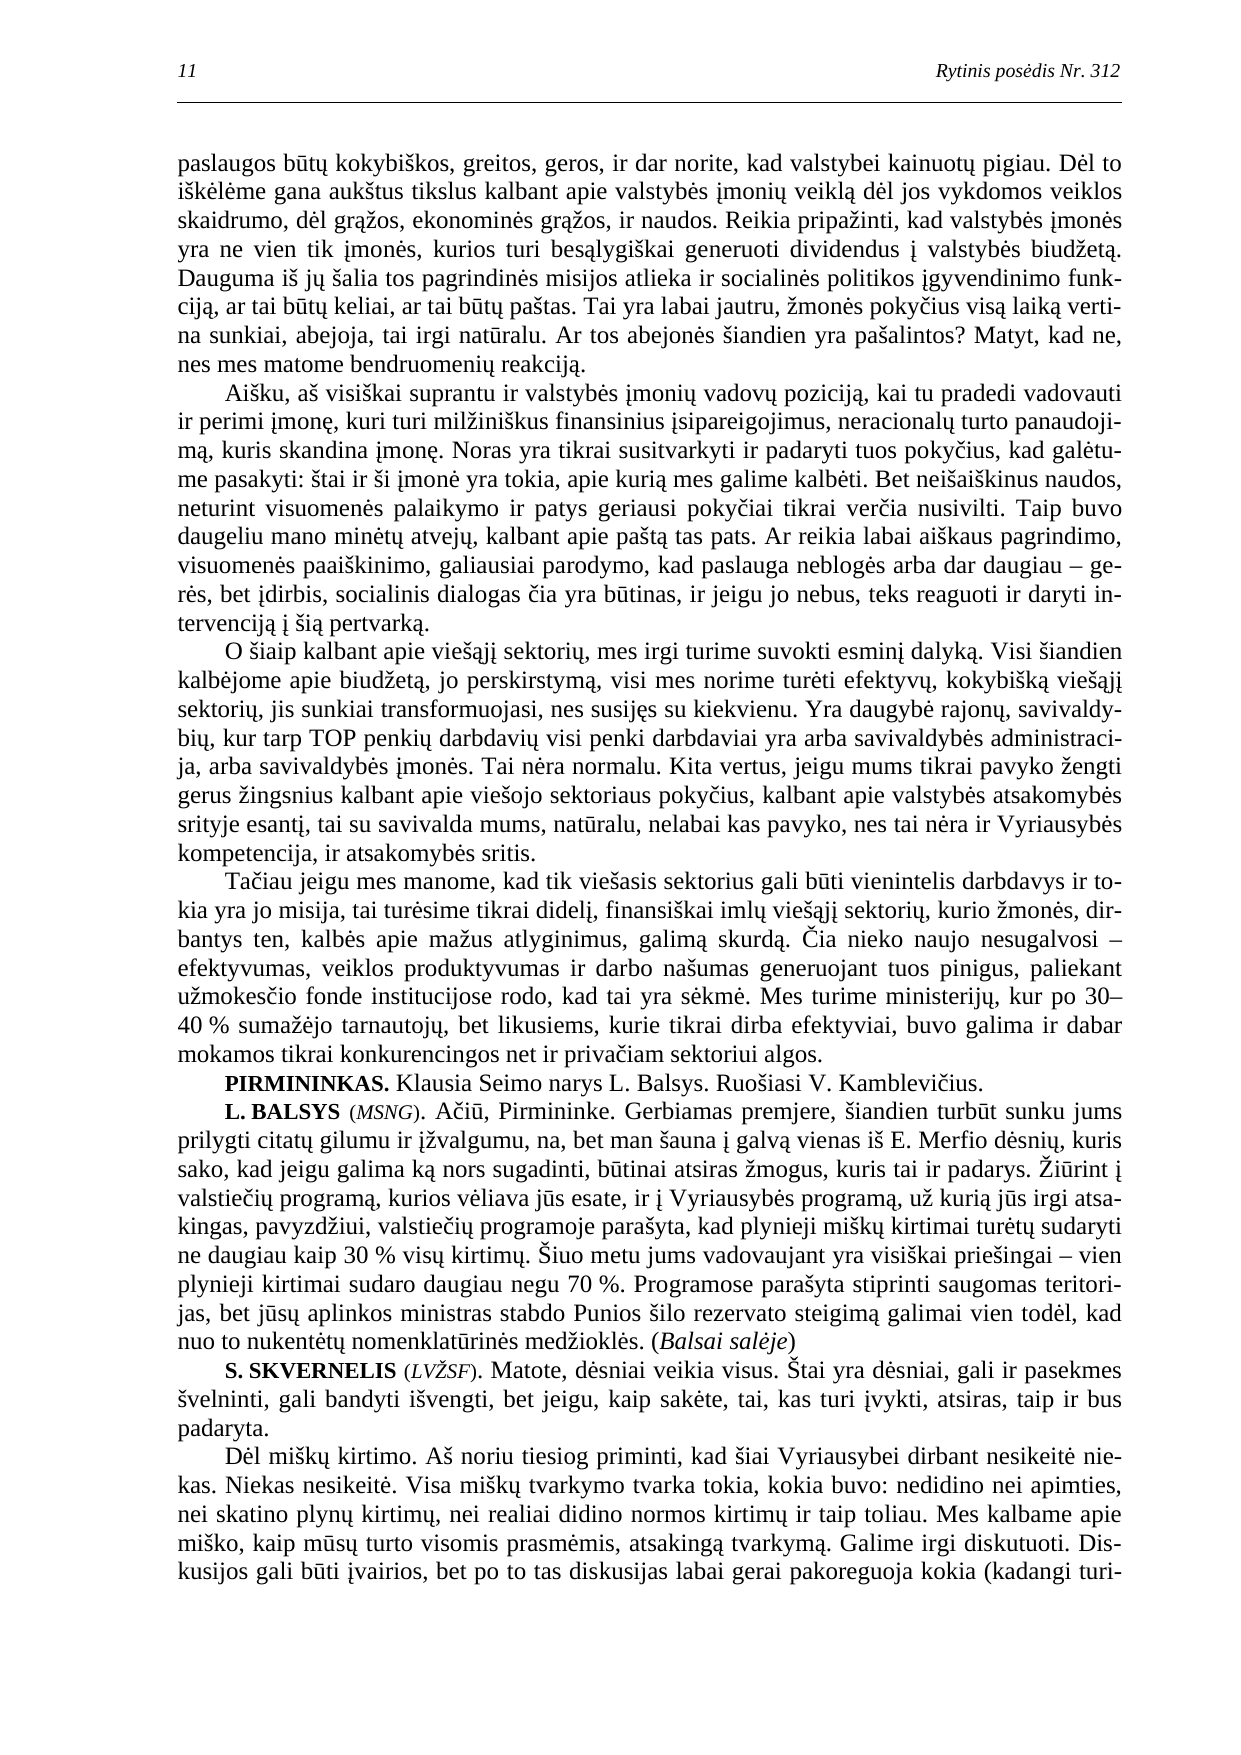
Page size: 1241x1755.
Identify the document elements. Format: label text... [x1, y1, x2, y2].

text Dėl miš­kų kir­ti­mo. Aš no­riu tie­siog pri­min­ti, kad šiai Vy­riau­sy­bei dir­bant ne­si­kei­tė nie­kas. Nie­kas ne­si­kei­tė. Vi­sa miš­kų tvar­ky­mo tvar­ka to­kia, ko­kia bu­vo: ne­di­di­no nei ap­im­ties, nei ska­ti­no ply­nų kir­ti­mų, nei re­a­liai di­di­no nor­mos kir­ti­mų ir taip to­liau. Mes kal­ba­me apie miš­ko, kaip mū­sų tur­to vi­so­mis pras­mė­mis, at­sa­kin­gą tvar­ky­mą. Ga­li­me ir­gi dis­ku­tuo­ti. Dis­ku­si­jos ga­li bū­ti įvai­rios, bet po to tas dis­ku­si­jas la­bai ge­rai pa­ko­re­guo­ja ko­kia (ka­dan­gi tu­ri­ [177, 1441, 1122, 1585]
text O šiaip kal­bant apie vie­šą­jį sek­to­rių, mes ir­gi tu­ri­me su­vok­ti es­mi­nį da­ly­ką. Vi­si šian­dien kal­bė­jo­me apie biu­dže­tą, jo per­skirs­ty­mą, vi­si mes no­ri­me tu­rė­ti efek­ty­vų, ko­ky­biš­ką vie­šą­jį sek­to­rių, jis sun­kiai trans­for­muo­ja­si, nes su­si­jęs su kiek­vie­nu. Yra dau­gy­bė ra­jo­nų, sa­vi­val­dy­bių, kur tarp TOP pen­kių darb­da­vių vi­si pen­ki darb­da­viai yra ar­ba sa­vi­val­dy­bės ad­mi­nist­ra­ci­ja, ar­ba sa­vi­val­dy­bės įmo­nės. Tai nė­ra nor­ma­lu. Ki­ta ver­tus, jei­gu mums tik­rai pa­vy­ko ženg­ti ge­rus žings­nius kal­bant apie vie­šo­jo sek­to­riaus po­ky­čius, kal­bant apie vals­ty­bės at­sa­ko­my­bės sri­ty­je esan­tį, tai su sa­vi­val­da mums, na­tū­ra­lu, ne­la­bai kas pa­vy­ko, nes tai nė­ra ir Vy­riau­sy­bės kom­pe­ten­ci­ja, ir at­sa­ko­my­bės sri­tis. [177, 636, 1122, 866]
text Ta­čiau jei­gu mes ma­no­me, kad tik vie­ša­sis sek­to­rius ga­li bū­ti vie­nin­te­lis darb­da­vys ir to­kia yra jo mi­si­ja, tai tu­rė­si­me tik­rai di­de­lį, fi­nan­siš­kai im­lų vie­šą­jį sek­to­rių, ku­rio žmo­nės, dir­ban­tys ten, kal­bės apie ma­žus at­ly­gi­ni­mus, ga­li­mą skur­dą. Čia nie­ko nau­jo ne­su­gal­vo­si – efek­ty­vu­mas, veik­los pro­duk­ty­vu­mas ir dar­bo na­šu­mas ge­ne­ruo­jant tuos pi­ni­gus, pa­lie­kant už­mo­kes­čio fon­de ins­ti­tu­ci­jo­se ro­do, kad tai yra sėk­mė. Mes tu­ri­me mi­nis­te­ri­jų, kur po 30–40 % su­ma­žė­jo tar­nau­to­jų, bet li­ku­siems, ku­rie tik­rai dir­ba efek­ty­viai, bu­vo ga­li­ma ir da­bar mo­ka­mos tik­rai kon­ku­ren­cin­gos net ir pri­va­čiam sek­to­riui al­gos. [177, 866, 1122, 1068]
text S. SKVERNELIS (LVŽSF). Ma­to­te, dės­niai vei­kia vi­sus. Štai yra dės­niai, ga­li ir pa­sek­mes švel­nin­ti, ga­li ban­dy­ti iš­veng­ti, bet jei­gu, kaip sa­kė­te, tai, kas tu­ri įvyk­ti, at­si­ras, taip ir bus pada­ry­ta. [177, 1355, 1122, 1441]
text PIRMININKAS. Klau­sia Sei­mo na­rys L. Bal­sys. Ruo­šia­si V. Kam­ble­vi­čius. [177, 1068, 1122, 1096]
text L. BALSYS (MSNG). Ačiū, Pir­mi­nin­ke. Ger­bia­mas prem­je­re, šian­dien tur­būt sun­ku jums pri­lyg­ti ci­ta­tų gi­lu­mu ir įžval­gu­mu, na, bet man šau­na į gal­vą vie­nas iš E. Mer­fio dės­nių, ku­ris sa­ko, kad jei­gu ga­li­ma ką nors su­ga­din­ti, bū­ti­nai at­si­ras žmo­gus, ku­ris tai ir pa­da­rys. Žiū­rint į vals­tie­čių pro­gra­mą, ku­rios vė­lia­va jūs esa­te, ir į Vy­riau­sy­bės pro­gra­mą, už ku­rią jūs ir­gi at­sa­kin­gas, pa­vyz­džiui, vals­tie­čių pro­gra­mo­je pa­ra­šy­ta, kad ply­nie­ji miš­kų kir­ti­mai tu­rė­tų su­da­ry­ti ne dau­giau kaip 30 % vi­sų kir­ti­mų. Šiuo me­tu jums va­do­vau­jant yra vi­siš­kai prie­šin­gai – vien ply­nie­ji kir­ti­mai su­da­ro dau­giau ne­gu 70 %. Pro­gra­mo­se pa­ra­šy­ta stip­rin­ti sau­go­mas te­ri­to­ri­jas, bet jū­sų ap­lin­kos mi­nist­ras stab­do Pu­nios ši­lo re­zer­va­to stei­gi­mą ga­li­mai vien to­dėl, kad nuo to nu­ken­tė­tų no­men­kla­tū­ri­nės me­džiok­lės. (Bal­sai sa­lė­je) [177, 1096, 1122, 1355]
text pa­slau­gos bū­tų ko­ky­biš­kos, grei­tos, ge­ros, ir dar no­ri­te, kad vals­ty­bei kai­nuo­tų pi­giau. Dėl to iš­kė­lė­me ga­na aukš­tus tiks­lus kal­bant apie vals­ty­bės įmo­nių veik­lą dėl jos vyk­do­mos veik­los skaid­ru­mo, dėl grą­žos, eko­no­mi­nės grą­žos, ir nau­dos. Rei­kia pri­pa­žin­ti, kad vals­ty­bės įmo­nės yra ne vien tik įmo­nės, ku­rios tu­ri be­są­ly­giš­kai ge­ne­ruo­ti di­vi­den­dus į vals­ty­bės biu­dže­tą. Dau­gu­ma iš jų ša­lia tos pa­grin­di­nės mi­si­jos at­lie­ka ir so­cia­li­nės po­li­ti­kos įgy­ven­di­ni­mo funk­ci­ją, ar tai bū­tų ke­liai, ar tai bū­tų paš­tas. Tai yra la­bai jaut­ru, žmo­nės po­ky­čius vi­są lai­ką ver­ti­na sun­kiai, abe­jo­ja, tai ir­gi na­tū­ra­lu. Ar tos abe­jo­nės šian­dien yra pa­ša­lin­tos? Ma­tyt, kad ne, nes mes ma­to­me ben­druo­me­nių re­ak­ci­ją. [177, 148, 1122, 378]
text Aiš­ku, aš vi­siš­kai su­pran­tu ir vals­ty­bės įmo­nių va­do­vų po­zi­ci­ją, ka­i tu pra­de­di va­do­vau­ti ir pe­ri­mi įmo­nę, ku­ri tu­ri mil­ži­niš­kus fi­nan­si­nius įsi­pa­rei­go­ji­mus, ne­ra­cio­na­lų tur­to pa­nau­do­ji­mą, ku­ris skan­di­na įmo­nę. No­ras yra tik­rai su­si­tvar­ky­ti ir pa­da­ry­ti tuos po­ky­čius, kad ga­lė­tu­me pa­sa­ky­ti: štai ir ši įmo­nė yra to­kia, apie ku­rią mes ga­li­me kal­bė­ti. Bet ne­iš­aiš­ki­nus nau­dos, ne­tu­rint vi­suo­me­nės pa­lai­ky­mo ir pa­tys ge­riau­si po­ky­čiai tik­rai ver­čia nu­si­vil­ti. Taip bu­vo dau­ge­liu ma­no mi­nė­tų at­ve­jų, kal­bant apie paš­tą tas pats. Ar rei­kia la­bai aiš­kaus pa­grin­di­mo, vi­suo­me­nės pa­aiš­ki­ni­mo, ga­liau­siai pa­ro­dy­mo, kad pa­slau­ga ne­blo­gės ar­ba dar dau­giau – ge­rės, bet įdir­bis, so­cia­li­nis dia­lo­gas čia yra bū­ti­nas, ir jei­gu jo ne­bus, teks re­a­guo­ti ir da­ry­ti in­ter­ven­ci­ją į šią per­tvar­ką. [177, 378, 1122, 636]
